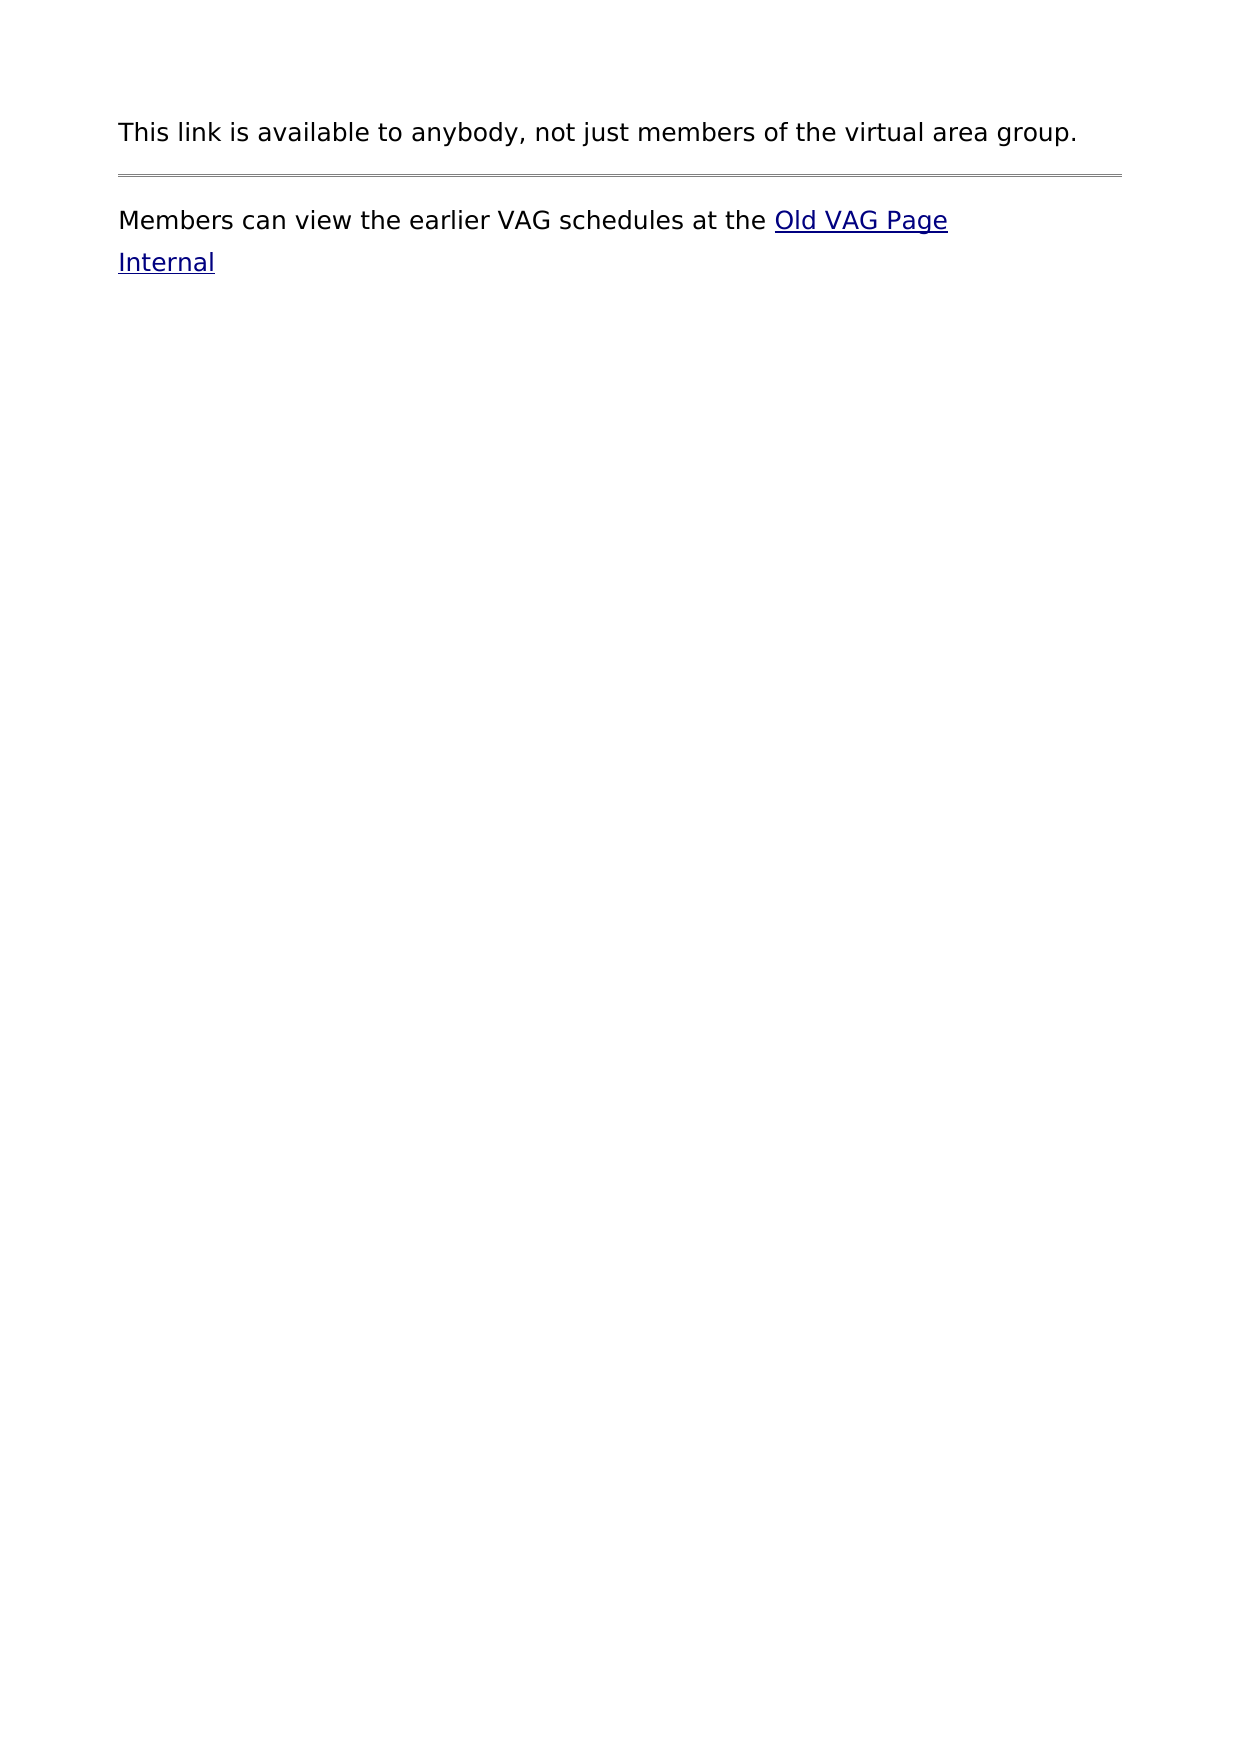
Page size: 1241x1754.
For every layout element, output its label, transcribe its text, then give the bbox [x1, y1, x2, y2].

text This link is available to anybody, not just members of the virtual area group. [118, 118, 1122, 147]
text Internal [118, 248, 1122, 277]
text Members can view the earlier VAG schedules at the Old VAG Page [118, 206, 1122, 235]
